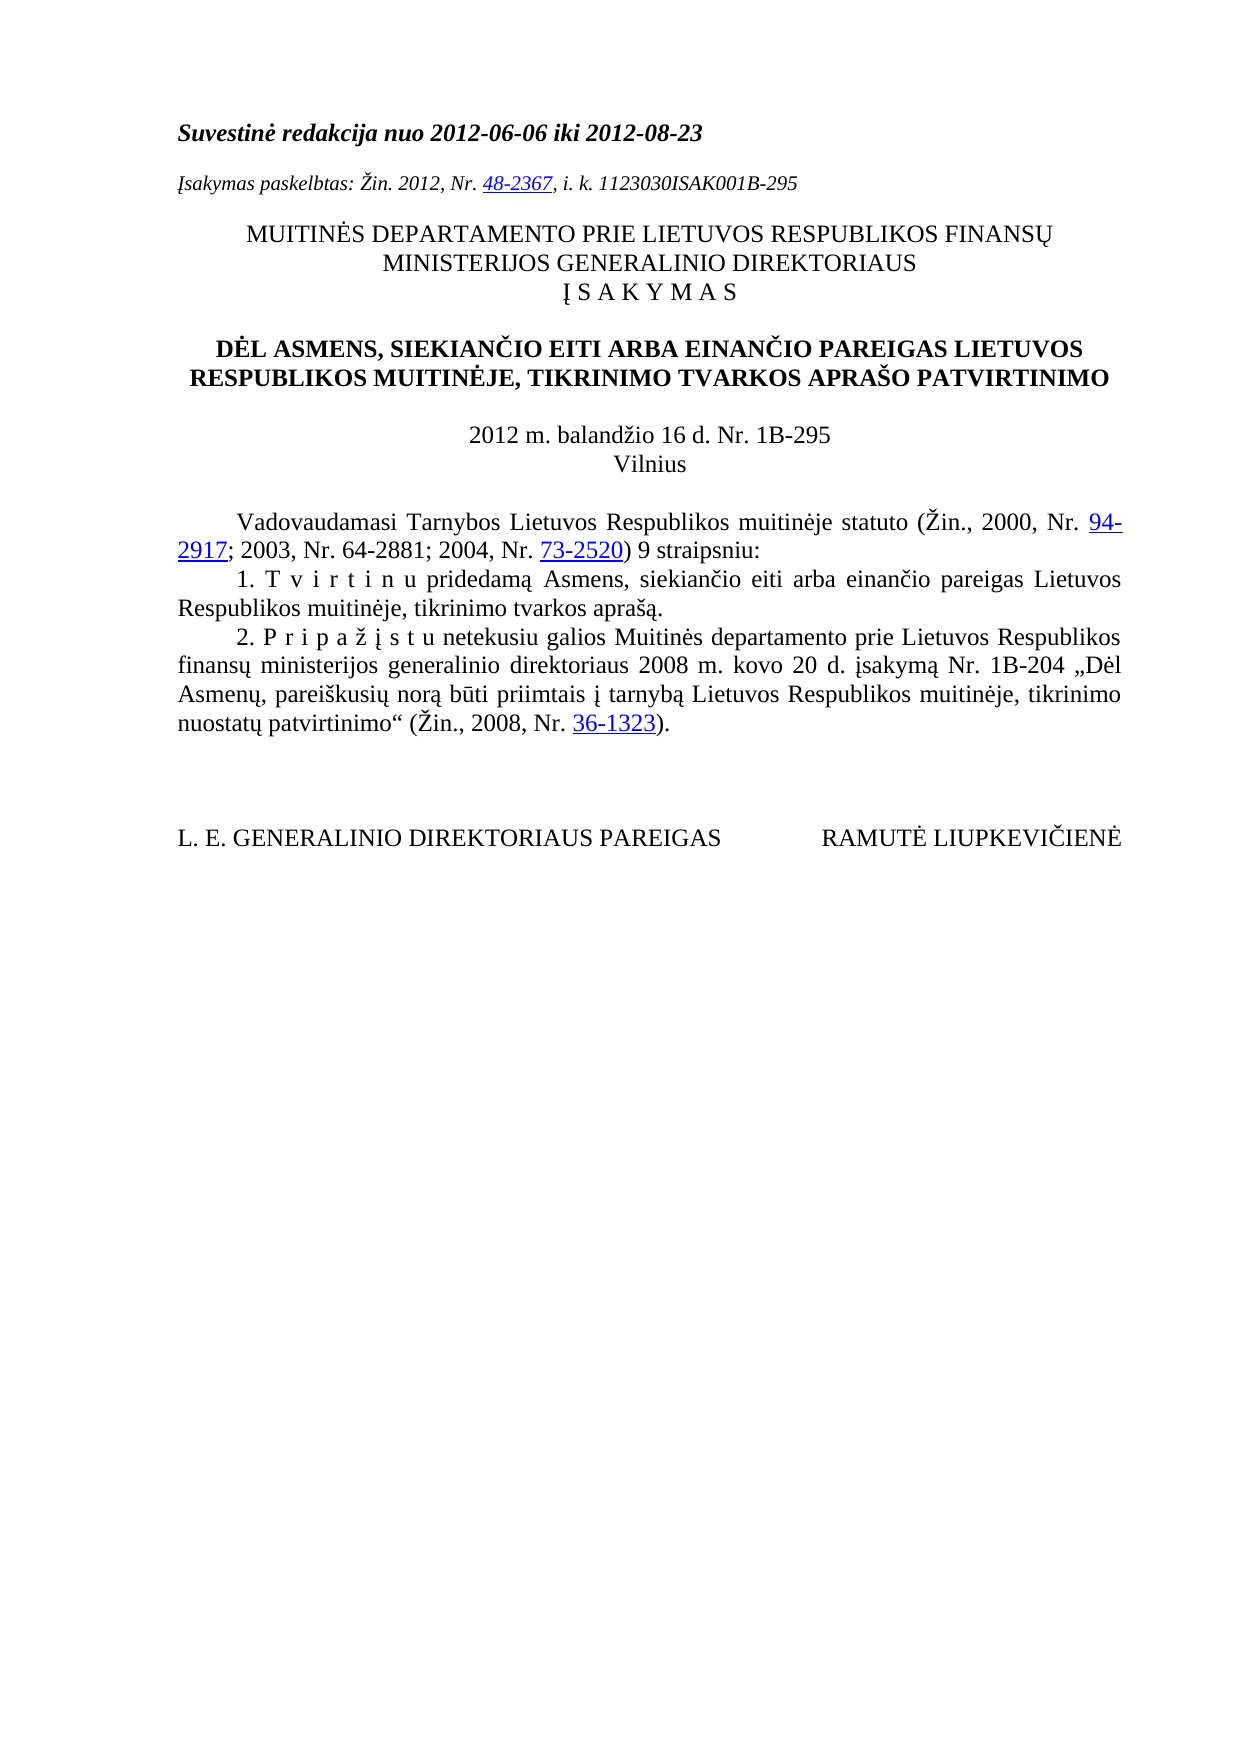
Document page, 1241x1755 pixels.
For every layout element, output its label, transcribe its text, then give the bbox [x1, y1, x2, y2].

text Suvestinė redakcija nuo 2012-06-06 iki 2012-08-23 [177, 118, 1122, 147]
text Vadovaudamasi Tarnybos Lietuvos Respublikos muitinėje statuto (Žin., 2000, Nr. 94-2917; 2003, Nr. 64-2881; 2004, Nr. 73-2520) 9 straipsniu: [177, 507, 1122, 564]
text 2. P r i p a ž į s t u netekusiu galios Muitinės departamento prie Lietuvos Respublikos finansų ministerijos generalinio direktoriaus 2008 m. kovo 20 d. įsakymą Nr. 1B-204 „Dėl Asmenų, pareiškusių norą būti priimtais į tarnybą Lietuvos Respublikos muitinėje, tikrinimo nuostatų patvirtinimo“ (Žin., 2008, Nr. 36-1323). [177, 622, 1122, 737]
text Įsakymas paskelbtas: Žin. 2012, Nr. 48-2367, i. k. 1123030ISAK001B-295 [177, 171, 1122, 195]
text MUITINĖS DEPARTAMENTO PRIE LIETUVOS RESPUBLIKOS FINANSŲ MINISTERIJOS GENERALINIO DIREKTORIAUS [177, 219, 1122, 277]
text 1. T v i r t i n u pridedamą Asmens, siekiančio eiti arba einančio pareigas Lietuvos Respublikos muitinėje, tikrinimo tvarkos aprašą. [177, 564, 1122, 622]
text 2012 m. balandžio 16 d. Nr. 1B-295 [177, 420, 1122, 449]
text L. e. generalinio direktoriaus pareigas Ramutė Liupkevičienė [177, 823, 1122, 852]
text DĖL ASMENS, SIEKIANČIO EITI ARBA EINANČIO PAREIGAS LIETUVOS RESPUBLIKOS MUITINĖJE, TIKRINIMO TVARKOS APRAŠO PATVIRTINIMO [177, 334, 1122, 392]
text Į S A K Y M A S [177, 277, 1122, 305]
text Vilnius [177, 449, 1122, 478]
